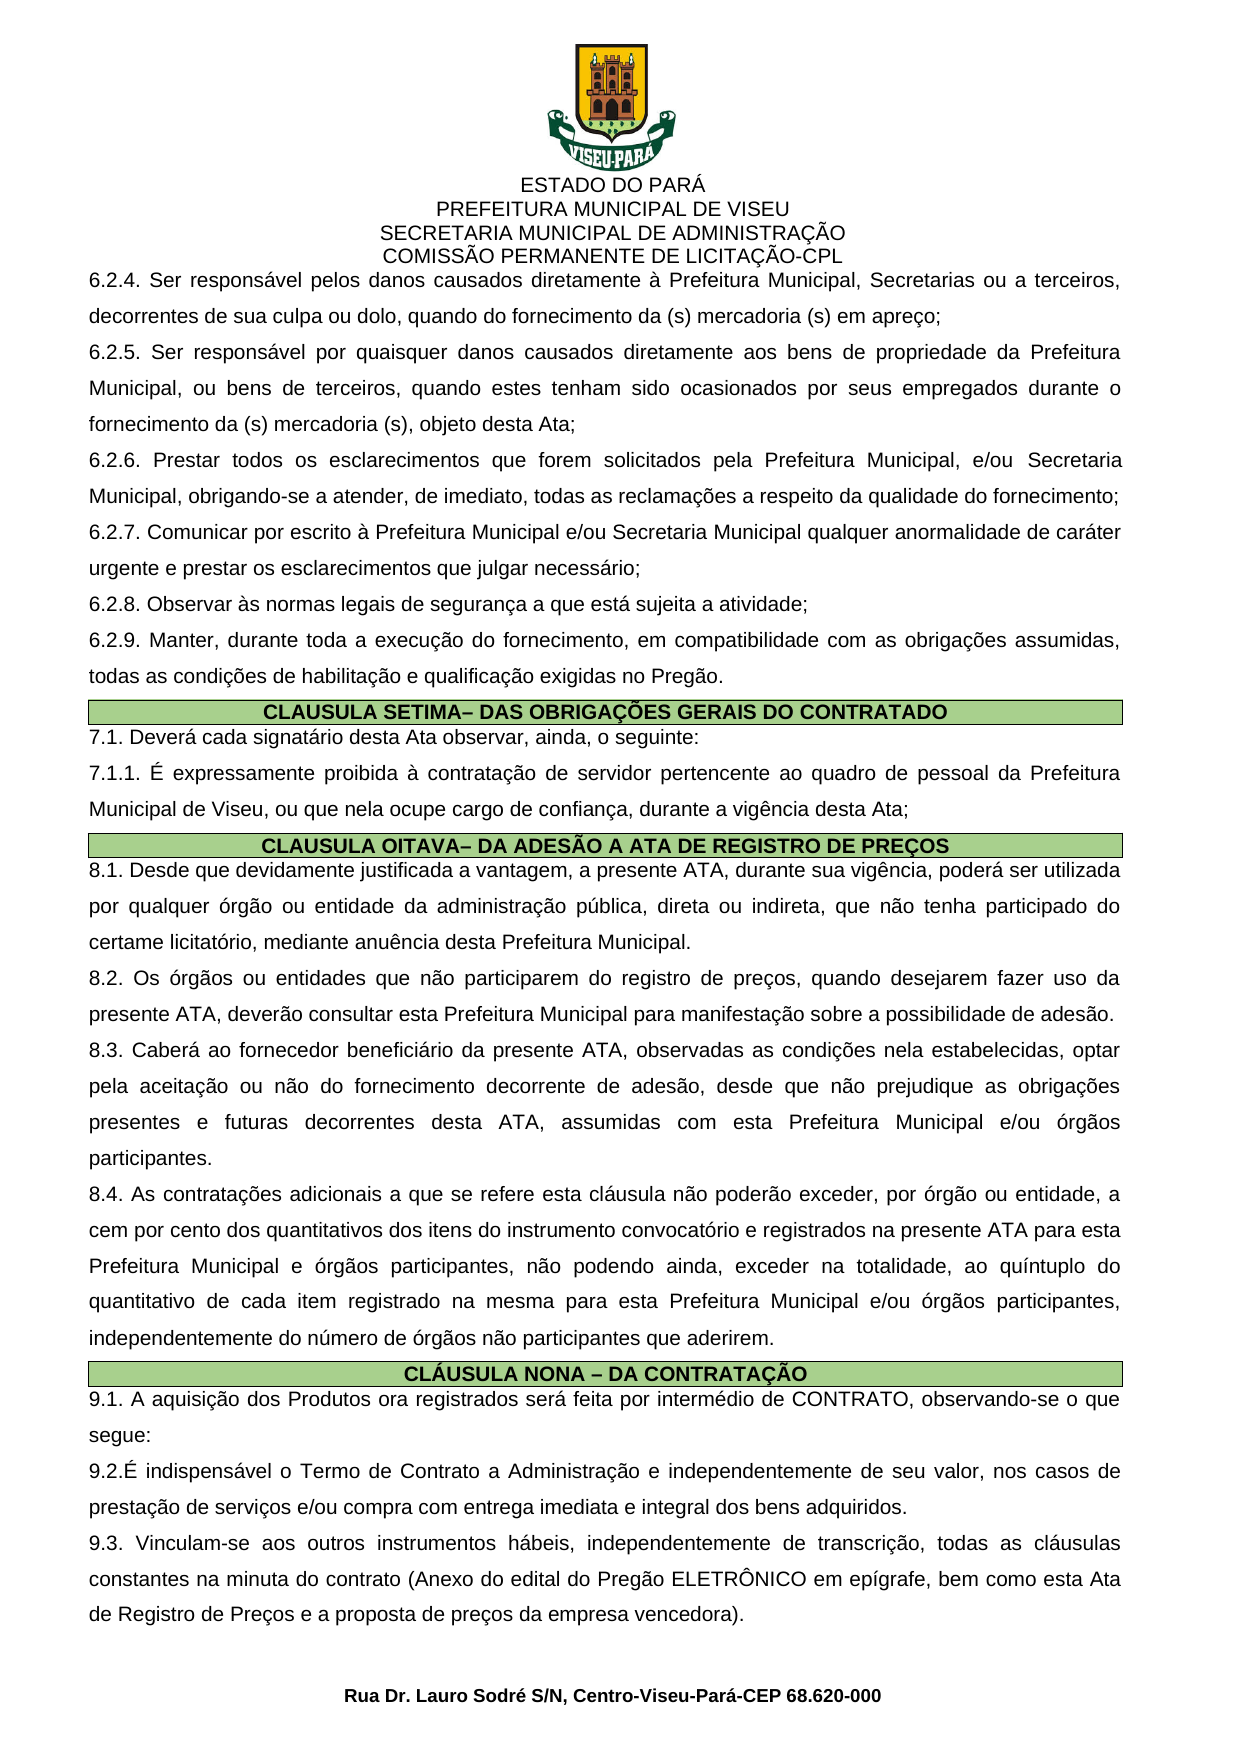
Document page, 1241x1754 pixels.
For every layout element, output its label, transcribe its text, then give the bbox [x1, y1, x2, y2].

text 8.2. Os órgãos ou entidades que não participarem do registro de preços, quando desejarem fazer uso da presente ATA, deverão consultar esta Prefeitura Municipal para manifestação sobre a possibilidade de adesão. [89, 966, 1122, 1026]
text 6.2.4. Ser responsável pelos danos causados diretamente à Prefeitura Municipal, Secretarias ou a terceiros, decorrentes de sua culpa ou dolo, quando do fornecimento da (s) mercadoria (s) em apreço; [89, 268, 1122, 328]
text 8.1. Desde que devidamente justificada a vantagem, a presente ATA, durante sua vigência, poderá ser utilizada por qualquer órgão ou entidade da administração pública, direta ou indireta, que não tenha participado do certame licitatório, mediante anuência desta Prefeitura Municipal. [89, 858, 1122, 954]
text 9.3. Vinculam-se aos outros instrumentos hábeis, independentemente de transcrição, todas as cláusulas constantes na minuta do contrato (Anexo do edital do Pregão ELETRÔNICO em epígrafe, bem como esta Ata de Registro de Preços e a proposta de preços da empresa vencedora). [89, 1530, 1122, 1626]
text 6.2.5. Ser responsável por quaisquer danos causados diretamente aos bens de propriedade da Prefeitura Municipal, ou bens de terceiros, quando estes tenham sido ocasionados por seus empregados durante o fornecimento da (s) mercadoria (s), objeto desta Ata; [89, 340, 1122, 436]
text 6.2.8. Observar às normas legais de segurança a que está sujeita a atividade; [89, 592, 1122, 616]
text CLAUSULA OITAVA– DA ADESÃO A ATA DE REGISTRO DE PREÇOS [89, 834, 1122, 857]
text 6.2.6. Prestar todos os esclarecimentos que forem solicitados pela Prefeitura Municipal, e/ou Secretaria Municipal, obrigando-se a atender, de imediato, todas as reclamações a respeito da qualidade do fornecimento; [89, 448, 1122, 508]
text 6.2.9. Manter, durante toda a execução do fornecimento, em compatibilidade com as obrigações assumidas, todas as condições de habilitação e qualificação exigidas no Pregão. [89, 628, 1122, 687]
text 6.2.7. Comunicar por escrito à Prefeitura Municipal e/ou Secretaria Municipal qualquer anormalidade de caráter urgente e prestar os esclarecimentos que julgar necessário; [89, 520, 1122, 580]
text CLÁUSULA NONA – DA CONTRATAÇÃO [89, 1362, 1122, 1386]
text 7.1.1. É expressamente proibida à contratação de servidor pertencente ao quadro de pessoal da Prefeitura Municipal de Viseu, ou que nela ocupe cargo de confiança, durante a vigência desta Ata; [89, 761, 1122, 821]
text 8.4. As contratações adicionais a que se refere esta cláusula não poderão exceder, por órgão ou entidade, a cem por cento dos quantitativos dos itens do instrumento convocatório e registrados na presente ATA para esta Prefeitura Municipal e órgãos participantes, não podendo ainda, exceder na totalidade, ao quíntuplo do quantitativo de cada item registrado na mesma para esta Prefeitura Municipal e/ou órgãos participantes, independentemente do número de órgãos não participantes que aderirem. [89, 1182, 1122, 1349]
picture [547, 44, 677, 172]
text 9.2.É indispensável o Termo de Contrato a Administração e independentemente de seu valor, nos casos de prestação de serviços e/ou compra com entrega imediata e integral dos bens adquiridos. [89, 1458, 1122, 1518]
text 9.1. A aquisição dos Produtos ora registrados será feita por intermédio de CONTRATO, observando-se o que segue: [89, 1387, 1122, 1447]
text 7.1. Deverá cada signatário desta Ata observar, ainda, o seguinte: [89, 725, 1122, 749]
text CLAUSULA SETIMA– DAS OBRIGAÇÕES GERAIS DO CONTRATADO [89, 701, 1122, 724]
text 8.3. Caberá ao fornecedor beneficiário da presente ATA, observadas as condições nela estabelecidas, optar pela aceitação ou não do fornecimento decorrente de adesão, desde que não prejudique as obrigações presentes e futuras decorrentes desta ATA, assumidas com esta Prefeitura Municipal e/ou órgãos participantes. [89, 1038, 1122, 1169]
